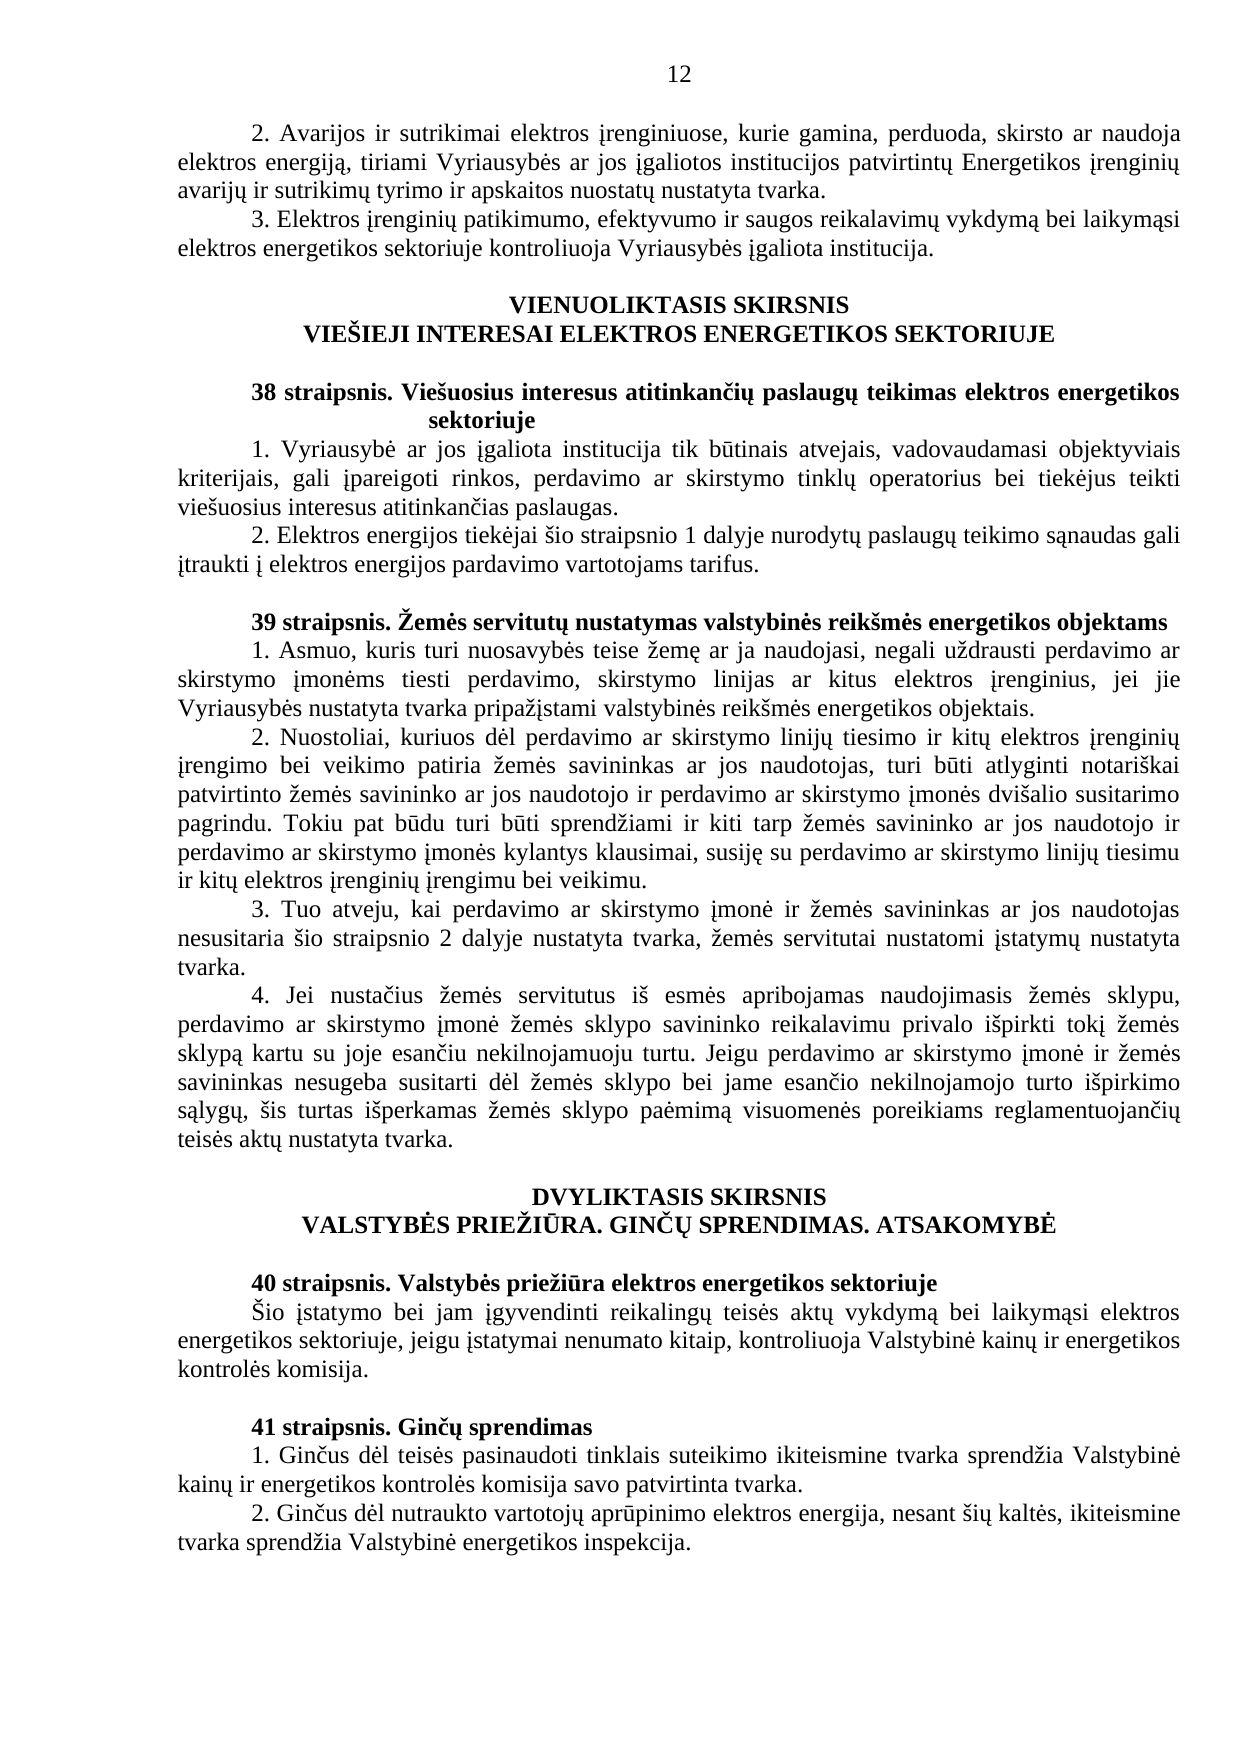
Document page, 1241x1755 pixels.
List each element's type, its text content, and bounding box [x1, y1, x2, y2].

text VALSTYBĖS PRIEŽIŪRA. GINČŲ SPRENDIMAS. ATSAKOMYBĖ [177, 1211, 1181, 1239]
text 41 straipsnis. Ginčų sprendimas [177, 1412, 1181, 1441]
text 2. Elektros energijos tiekėjai šio straipsnio 1 dalyje nurodytų paslaugų teikimo sąnaudas gali įtraukti į elektros energijos pardavimo vartotojams tarifus. [177, 521, 1181, 578]
text 2. Nuostoliai, kuriuos dėl perdavimo ar skirstymo linijų tiesimo ir kitų elektros įrenginių įrengimo bei veikimo patiria žemės savininkas ar jos naudotojas, turi būti atlyginti notariškai patvirtinto žemės savininko ar jos naudotojo ir perdavimo ar skirstymo įmonės dvišalio susitarimo pagrindu. Tokiu pat būdu turi būti sprendžiami ir kiti tarp žemės savininko ar jos naudotojo ir perdavimo ar skirstymo įmonės kylantys klausimai, susiję su perdavimo ar skirstymo linijų tiesimu ir kitų elektros įrenginių įrengimu bei veikimu. [177, 722, 1181, 894]
text 1. Asmuo, kuris turi nuosavybės teise žemę ar ja naudojasi, negali uždrausti perdavimo ar skirstymo įmonėms tiesti perdavimo, skirstymo linijas ar kitus elektros įrenginius, jei jie Vyriausybės nustatyta tvarka pripažįstami valstybinės reikšmės energetikos objektais. [177, 636, 1181, 722]
text 3. Elektros įrenginių patikimumo, efektyvumo ir saugos reikalavimų vykdymą bei laikymąsi elektros energetikos sektoriuje kontroliuoja Vyriausybės įgaliota institucija. [177, 204, 1181, 262]
text DVYLIKTASIS SKIRSNIS [177, 1182, 1181, 1211]
text VIENUOLIKTASIS SKIRSNIS [177, 291, 1181, 319]
text 1. Ginčus dėl teisės pasinaudoti tinklais suteikimo ikiteismine tvarka sprendžia Valstybinė kainų ir energetikos kontrolės komisija savo patvirtinta tvarka. [177, 1441, 1181, 1498]
text 38 straipsnis. Viešuosius interesus atitinkančių paslaugų teikimas elektros energetikos sektoriuje [251, 377, 1181, 434]
text 39 straipsnis. Žemės servitutų nustatymas valstybinės reikšmės energetikos objektams [177, 607, 1181, 636]
text 40 straipsnis. Valstybės priežiūra elektros energetikos sektoriuje [177, 1268, 1181, 1297]
text 1. Vyriausybė ar jos įgaliota institucija tik būtinais atvejais, vadovaudamasi objektyviais kriterijais, gali įpareigoti rinkos, perdavimo ar skirstymo tinklų operatorius bei tiekėjus teikti viešuosius interesus atitinkančias paslaugas. [177, 434, 1181, 521]
text Šio įstatymo bei jam įgyvendinti reikalingų teisės aktų vykdymą bei laikymąsi elektros energetikos sektoriuje, jeigu įstatymai nenumato kitaip, kontroliuoja Valstybinė kainų ir energetikos kontrolės komisija. [177, 1297, 1181, 1383]
text 4. Jei nustačius žemės servitutus iš esmės apribojamas naudojimasis žemės sklypu, perdavimo ar skirstymo įmonė žemės sklypo savininko reikalavimu privalo išpirkti tokį žemės sklypą kartu su joje esančiu nekilnojamuoju turtu. Jeigu perdavimo ar skirstymo įmonė ir žemės savininkas nesugeba susitarti dėl žemės sklypo bei jame esančio nekilnojamojo turto išpirkimo sąlygų, šis turtas išperkamas žemės sklypo paėmimą visuomenės poreikiams reglamentuojančių teisės aktų nustatyta tvarka. [177, 981, 1181, 1153]
text 2. Avarijos ir sutrikimai elektros įrenginiuose, kurie gamina, perduoda, skirsto ar naudoja elektros energiją, tiriami Vyriausybės ar jos įgaliotos institucijos patvirtintų Energetikos įrenginių avarijų ir sutrikimų tyrimo ir apskaitos nuostatų nustatyta tvarka. [177, 118, 1181, 204]
text VIEŠIEJI INTERESAI ELEKTROS ENERGETIKOS SEKTORIUJE [177, 319, 1181, 348]
text 3. Tuo atveju, kai perdavimo ar skirstymo įmonė ir žemės savininkas ar jos naudotojas nesusitaria šio straipsnio 2 dalyje nustatyta tvarka, žemės servitutai nustatomi įstatymų nustatyta tvarka. [177, 894, 1181, 981]
text 2. Ginčus dėl nutraukto vartotojų aprūpinimo elektros energija, nesant šių kaltės, ikiteismine tvarka sprendžia Valstybinė energetikos inspekcija. [177, 1498, 1181, 1556]
